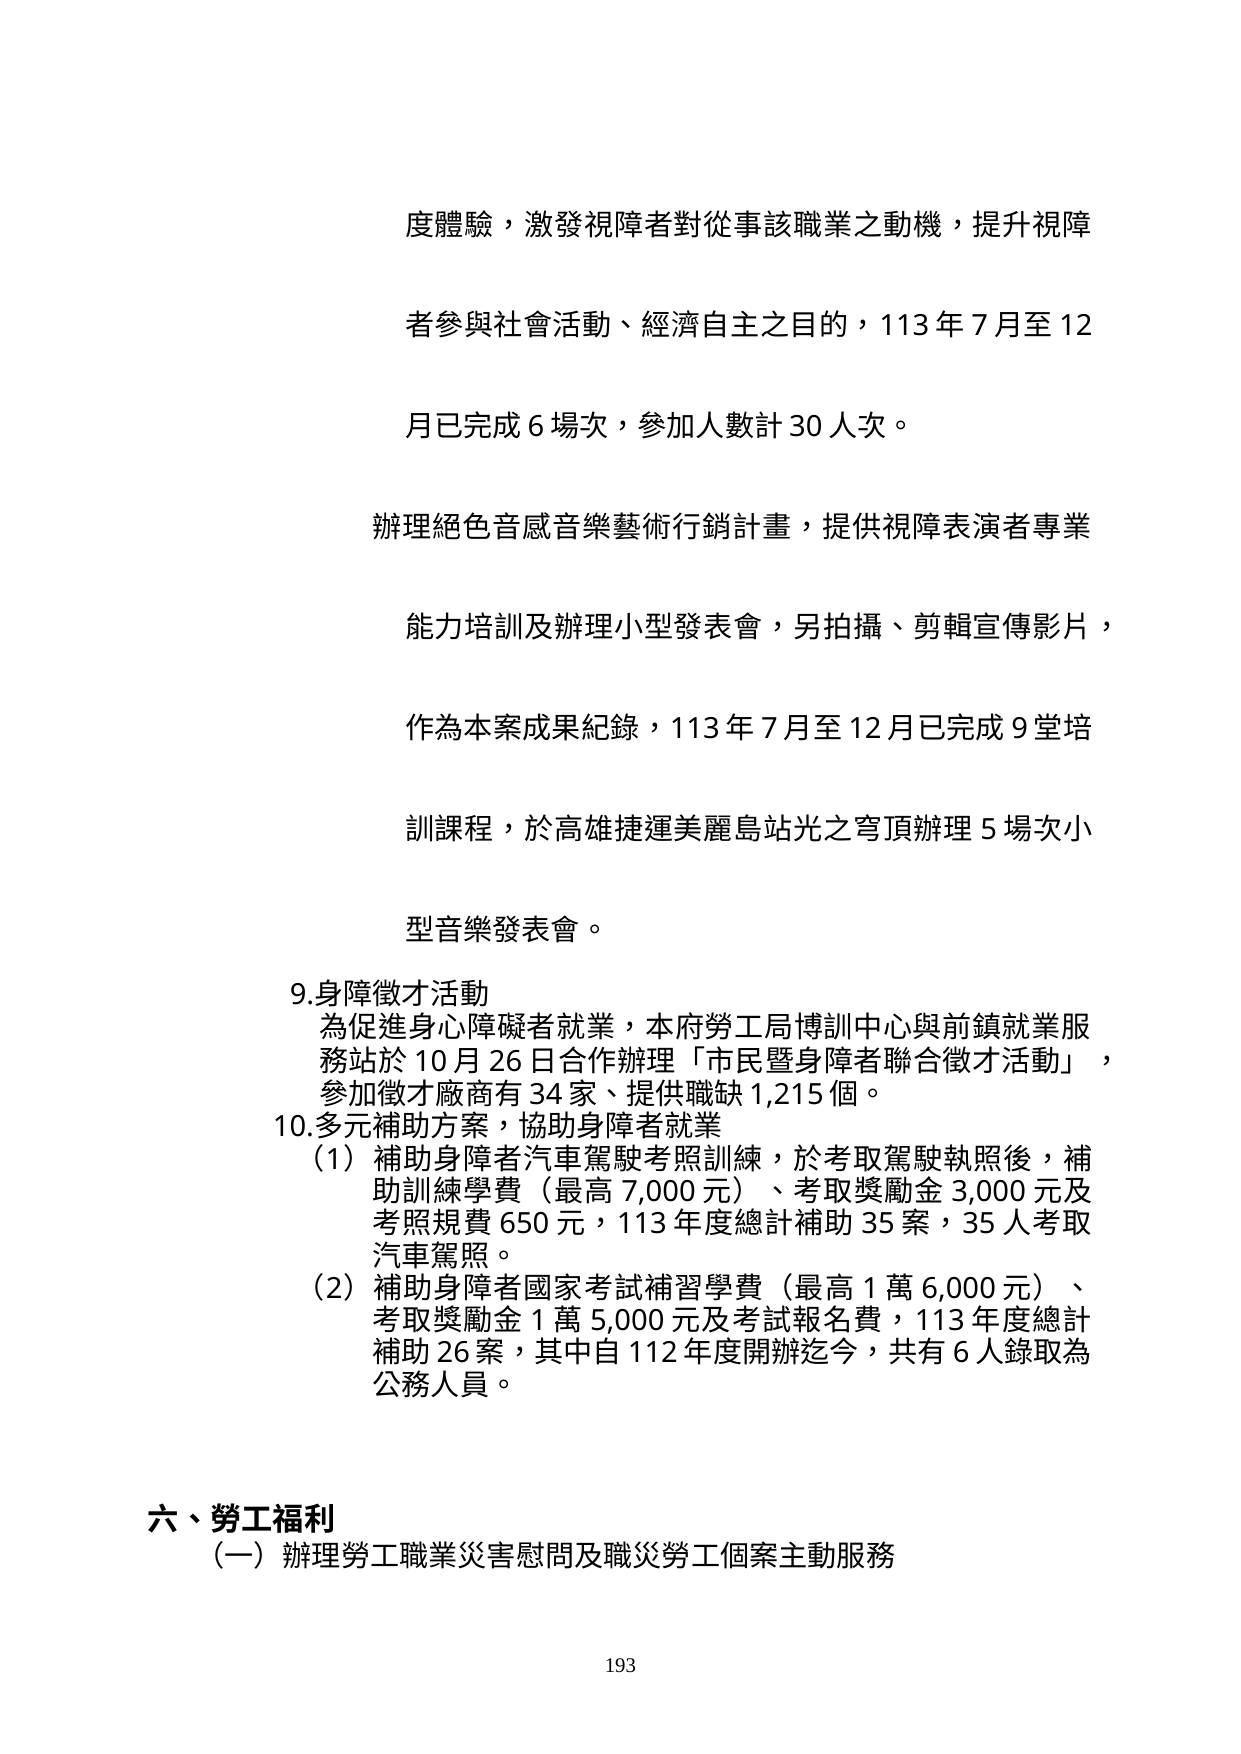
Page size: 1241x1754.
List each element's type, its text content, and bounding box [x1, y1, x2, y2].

text 辦理絕色音感音樂藝術行銷計畫，提供視障表演者專業能力培訓及辦理小型發表會，另拍攝、剪輯宣傳影片，作為本案成果紀錄，113年7月至12月已完成9堂培訓課程，於高雄捷運美麗島站光之穹頂辦理5場次小型音樂發表會。 [373, 474, 1092, 978]
text 為促進身心障礙者就業，本府勞工局博訓中心與前鎮就業服務站於10月26日合作辦理「市民暨身障者聯合徵才活動」，參加徵才廠商有34家、提供職缺1,215個。 [319, 1011, 1092, 1111]
text 六、勞工福利 [148, 1502, 1092, 1538]
text 10.多元補助方案，協助身障者就業 [273, 1111, 1092, 1143]
text 度體驗，激發視障者對從事該職業之動機，提升視障者參與社會活動、經濟自主之目的，113年7月至12月已完成6場次，參加人數計30人次。 [373, 172, 1092, 474]
text （一）辦理勞工職業災害慰問及職災勞工個案主動服務 [195, 1538, 1092, 1573]
text （2）補助身障者國家考試補習學費（最高1萬6,000元）、考取獎勵金1萬5,000元及考試報名費，113年度總計補助26案，其中自112年度開辦迄今，共有6人錄取為公務人員。 [295, 1272, 1092, 1402]
text （1）補助身障者汽車駕駛考照訓練，於考取駕駛執照後，補助訓練學費（最高7,000元）、考取獎勵金3,000元及考照規費650元，113年度總計補助35案，35人考取汽車駕照。 [295, 1143, 1092, 1272]
text 9.身障徵才活動 [289, 978, 1092, 1011]
